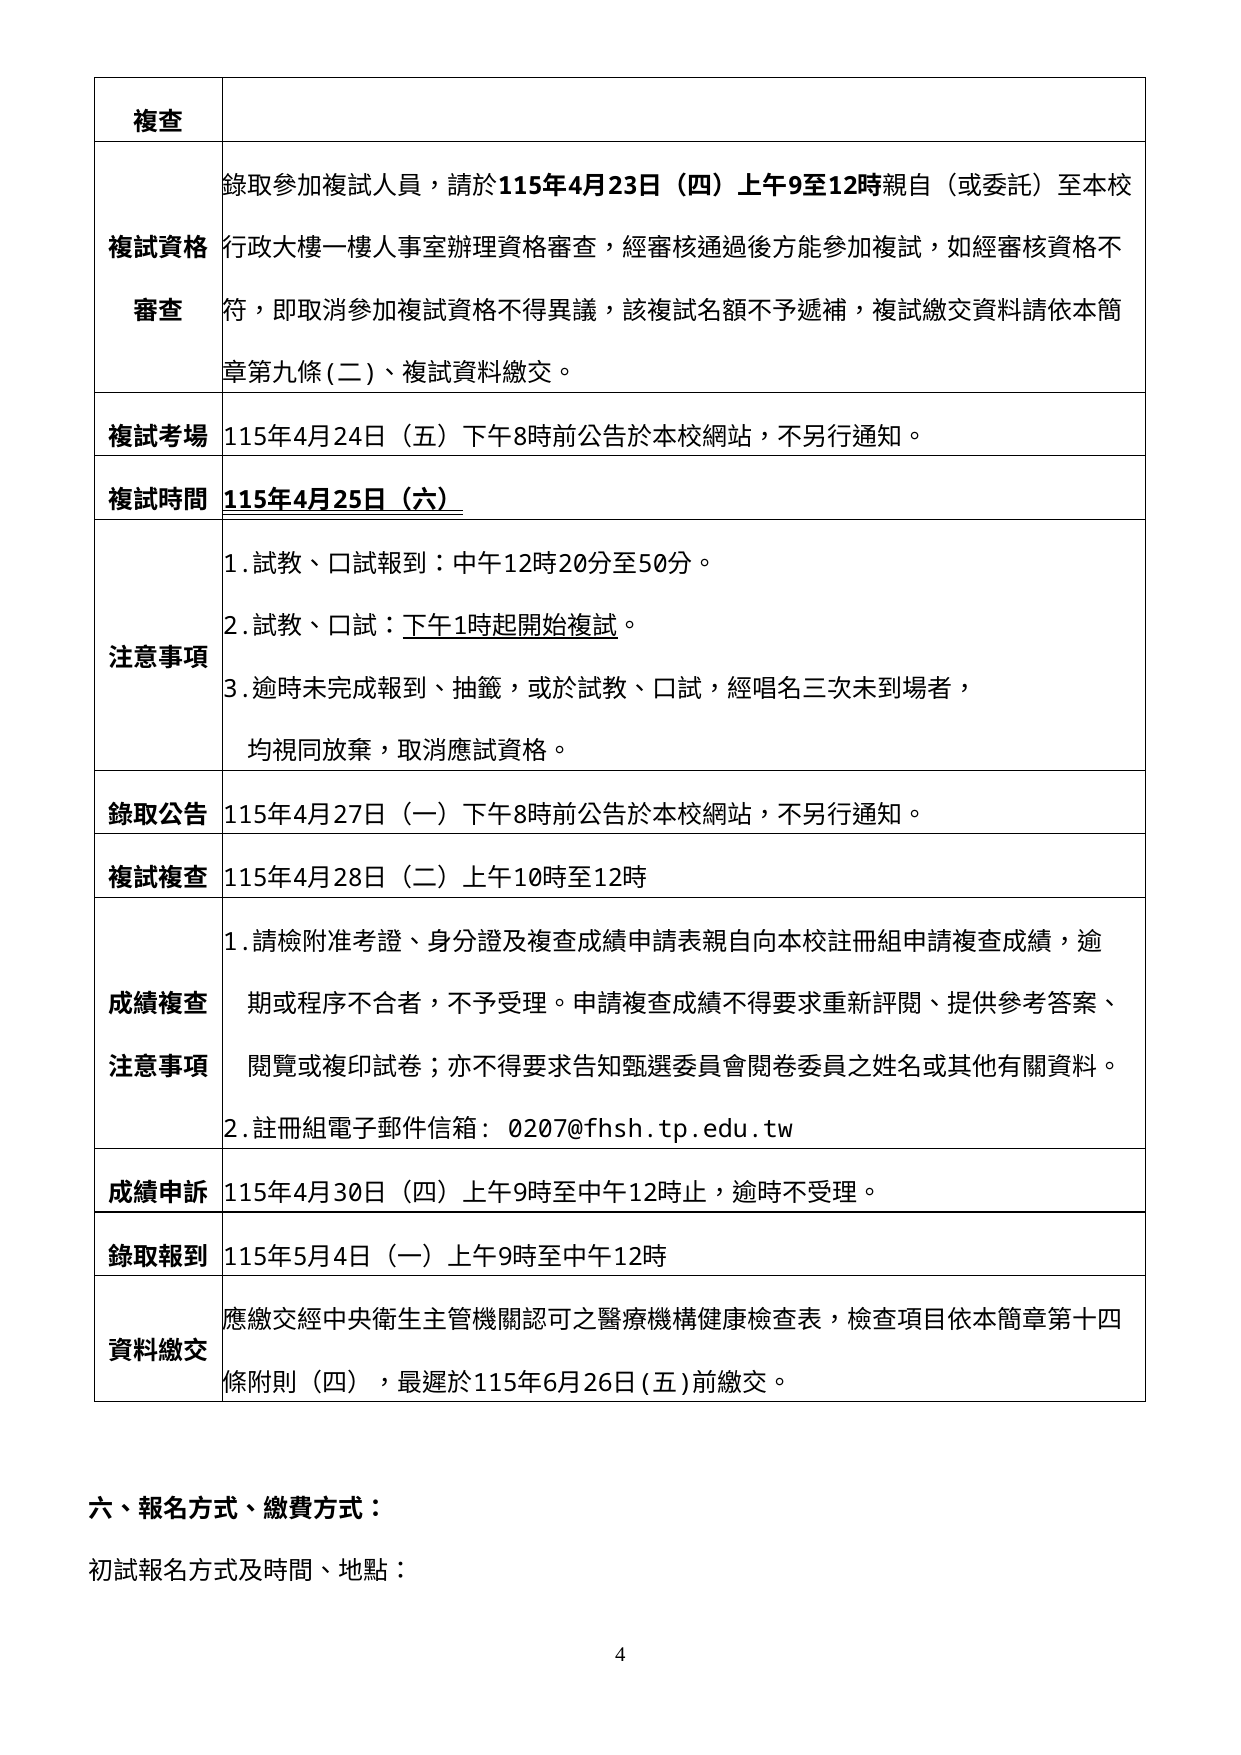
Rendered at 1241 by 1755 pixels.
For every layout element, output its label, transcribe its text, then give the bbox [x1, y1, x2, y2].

table_cell 115年4月25日（六） [223, 456, 1145, 519]
table_cell 複查 [95, 78, 222, 141]
table_cell 注意事項 [95, 520, 222, 770]
table_cell 成績複查 注意事項 [95, 898, 222, 1148]
table_cell 複試時間 [95, 456, 222, 519]
table_cell 錄取報到 [95, 1213, 222, 1275]
table_cell 成績申訴 [95, 1149, 222, 1211]
table_cell 115年4月30日（四）上午9時至中午12時止，逾時不受理。 [223, 1149, 1145, 1211]
table_cell 複試考場 [95, 393, 222, 455]
table_cell 115年4月24日（五）下午8時前公告於本校網站，不另行通知。 [223, 393, 1145, 455]
table_cell 1.試教、口試報到：中午12時20分至50分。 2.試教、口試：下午1時起開始複試。 3.逾時未完成報到、抽籤，或於試教、口試，經唱名三次未到場者， 均視同放棄，取消應試資格。 [223, 520, 1145, 770]
table_cell 複試複查 [95, 834, 222, 897]
table_cell 複試資格 審查 [95, 142, 222, 392]
table_cell [223, 78, 1145, 141]
text 初試報名方式及時間、地點： [89, 1527, 1152, 1589]
table_cell 錄取參加複試人員，請於115年4月23日（四）上午9至12時親自（或委託）至本校行政大樓一樓人事室辦理資格審查，經審核通過後方能參加複試，如經審核資格不符，即取消參加複試資格不得異議，該複試名額不予遞補，複試繳交資料請依本簡章第九條(二)、複試資料繳交。 [223, 142, 1145, 392]
table_cell 應繳交經中央衛生主管機關認可之醫療機構健康檢查表，檢查項目依本簡章第十四條附則（四），最遲於115年6月26日(五)前繳交。 [223, 1276, 1145, 1401]
text 六、報名方式、繳費方式： [89, 1464, 1152, 1527]
table_cell 115年5月4日（一）上午9時至中午12時 [223, 1213, 1145, 1275]
table_cell 115年4月27日（一）下午8時前公告於本校網站，不另行通知。 [223, 771, 1145, 833]
table_cell 錄取公告 [95, 771, 222, 833]
table_cell 資料繳交 [95, 1276, 222, 1401]
table_cell 115年4月28日（二）上午10時至12時 [223, 834, 1145, 897]
table_cell 1.請檢附准考證、身分證及複查成績申請表親自向本校註冊組申請複查成績，逾 期或程序不合者，不予受理。申請複查成績不得要求重新評閱、提供參考答案、閱覽或複印試卷；亦不得要求告知甄選委員會閱卷委員之姓名或其他有關資料。 2.註冊組電子郵件信箱: 0207@fhsh.tp.edu.tw [223, 898, 1145, 1148]
